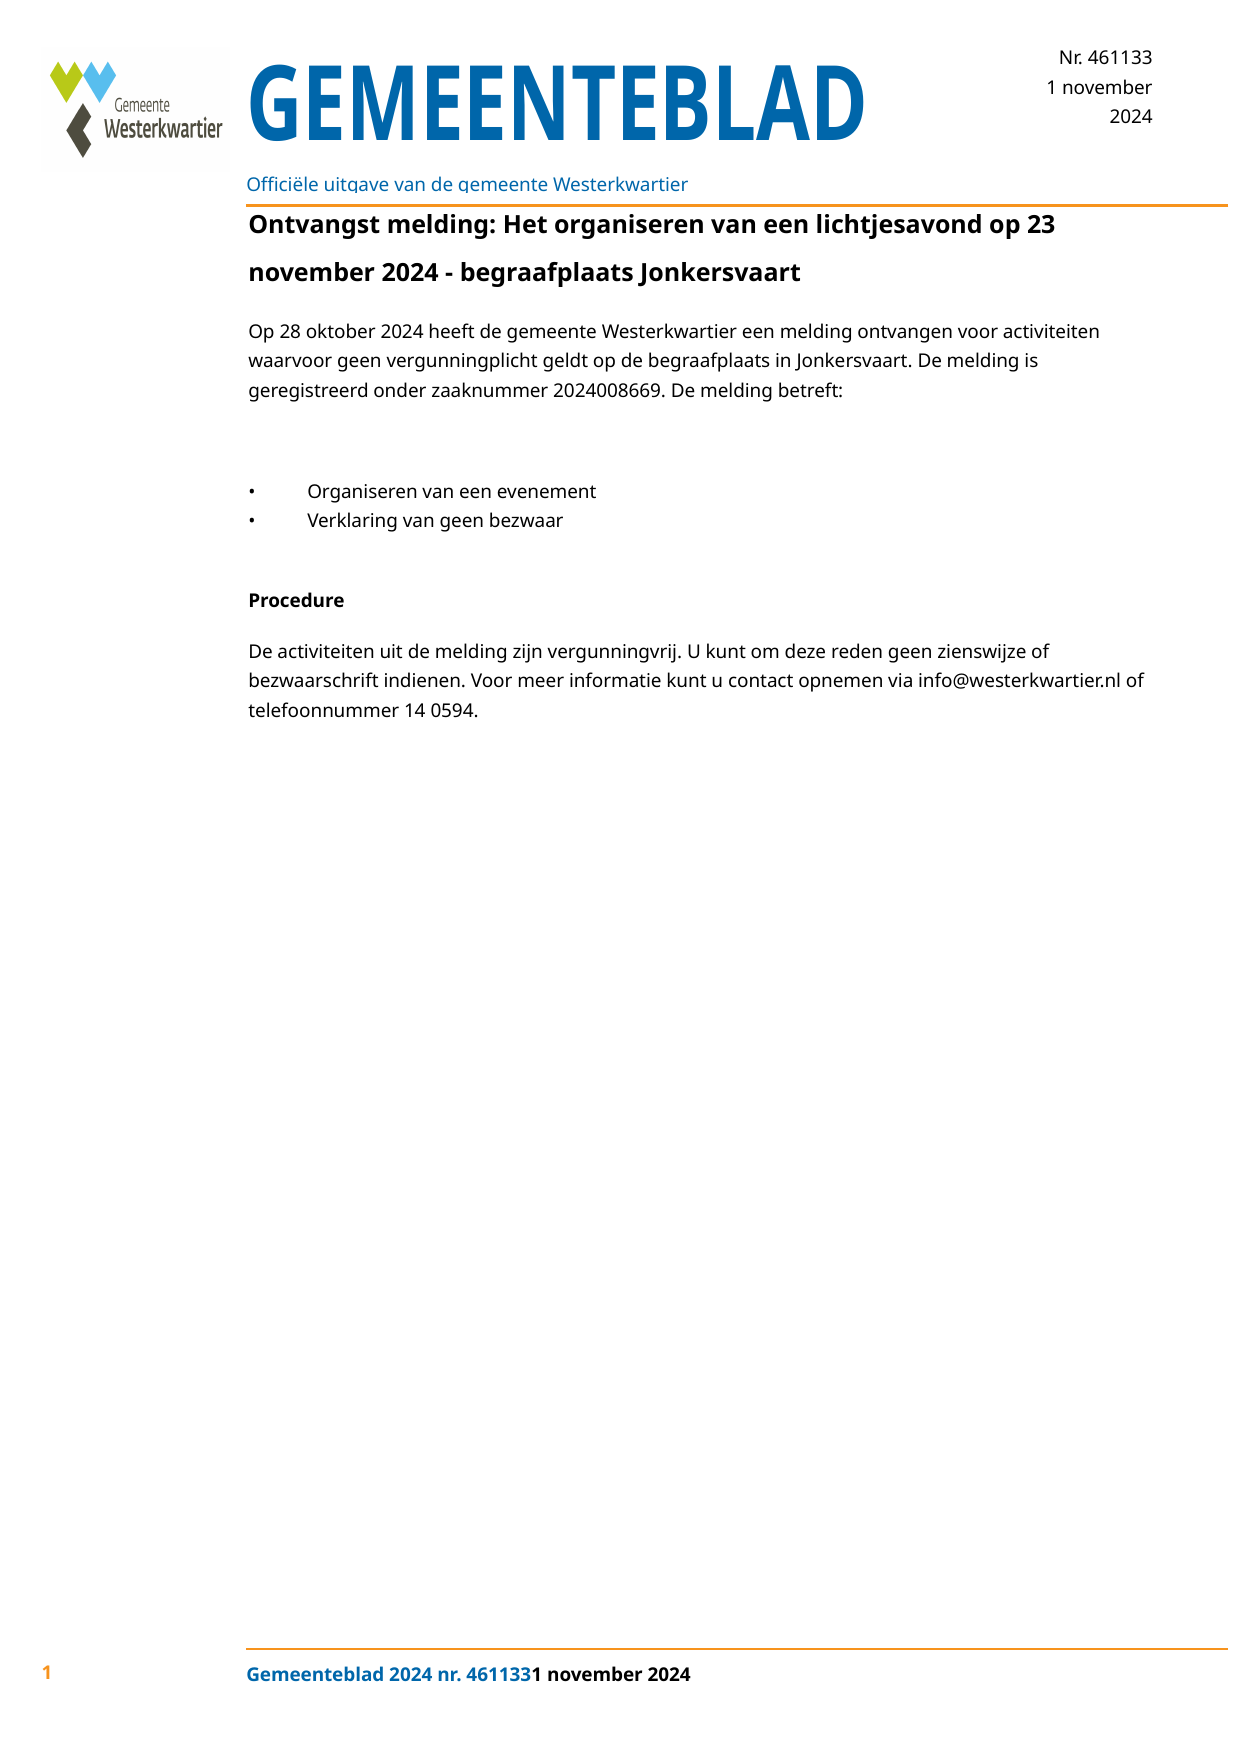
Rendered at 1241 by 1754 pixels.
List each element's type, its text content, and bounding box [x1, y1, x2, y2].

text Ontvangst melding: Het organiseren van een lichtjesavond op 23 november 2024 - begraafplaats Jonkersvaart [248, 207, 1152, 288]
list Verklaring van geen bezwaar [248, 507, 1152, 533]
text Procedure [248, 587, 1152, 613]
text Op 28 oktober 2024 heeft de gemeente Westerkwartier een melding ontvangen voor activiteiten waarvoor geen vergunningplicht geldt op de begraafplaats in Jonkersvaart. De melding is geregistreerd onder zaaknummer 2024008669. De melding betreft: [248, 318, 1152, 403]
text De activiteiten uit de melding zijn vergunningvrij. U kunt om deze reden geen zienswijze of bezwaarschrift indienen. Voor meer informatie kunt u contact opnemen via info@westerkwartier.nl of telefoonnummer 14 0594. [248, 638, 1152, 723]
picture [41, 47, 231, 172]
list Organiseren van een evenement [248, 478, 1152, 504]
